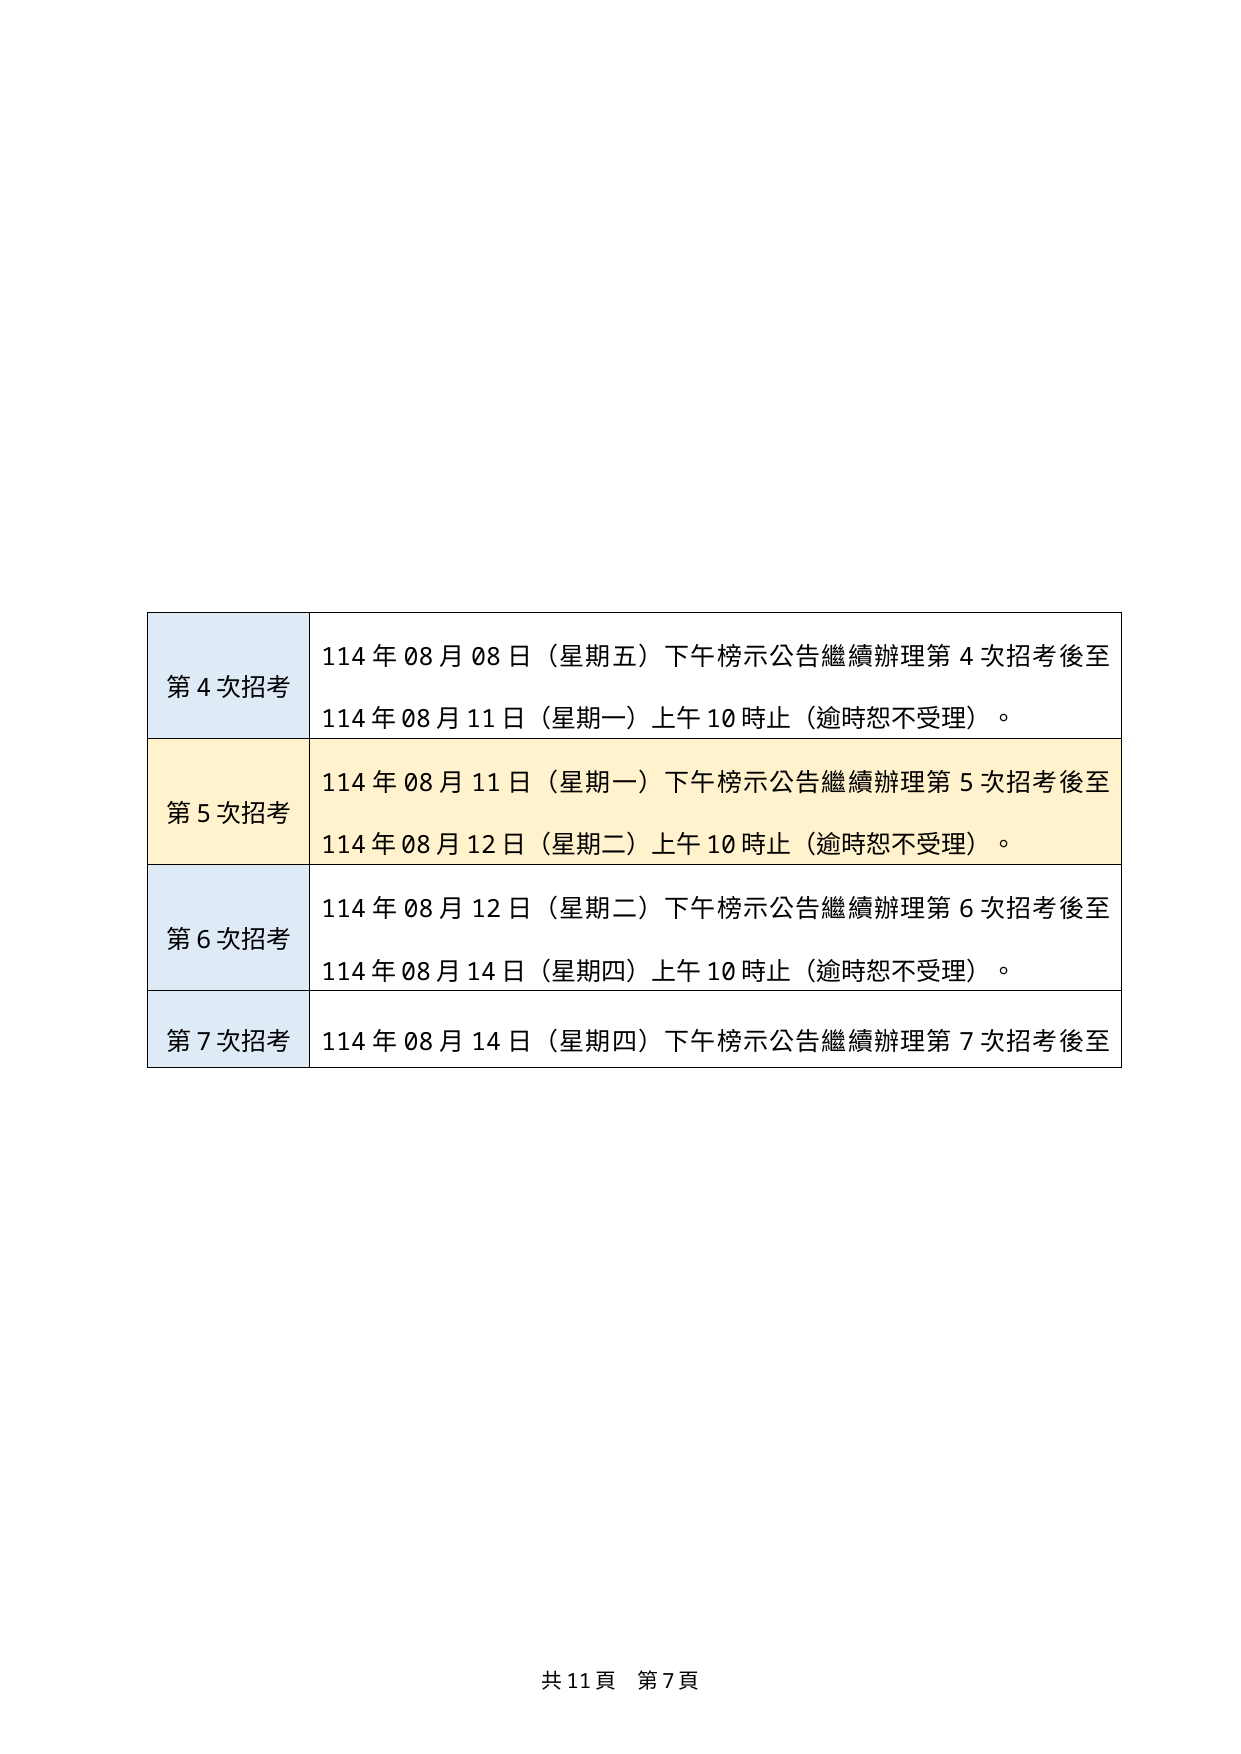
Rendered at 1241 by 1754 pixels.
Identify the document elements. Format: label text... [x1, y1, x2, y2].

table_cell 114年08月11日（星期一）下午榜示公告繼續辦理第5次招考後至114年08月12日（星期二）上午10時止（逾時恕不受理）。 [310, 739, 1121, 864]
table_cell 114年08月14日（星期四）下午榜示公告繼續辦理第7次招考後至 [310, 991, 1121, 1067]
table_cell 第7次招考 [148, 991, 309, 1067]
table_cell 114年08月08日（星期五）下午榜示公告繼續辦理第4次招考後至114年08月11日（星期一）上午10時止（逾時恕不受理）。 [310, 613, 1121, 738]
table_cell 第6次招考 [148, 865, 309, 990]
table_cell 第4次招考 [148, 613, 309, 738]
table_cell 114年08月12日（星期二）下午榜示公告繼續辦理第6次招考後至114年08月14日（星期四）上午10時止（逾時恕不受理）。 [310, 865, 1121, 990]
table_cell 第5次招考 [148, 739, 309, 864]
